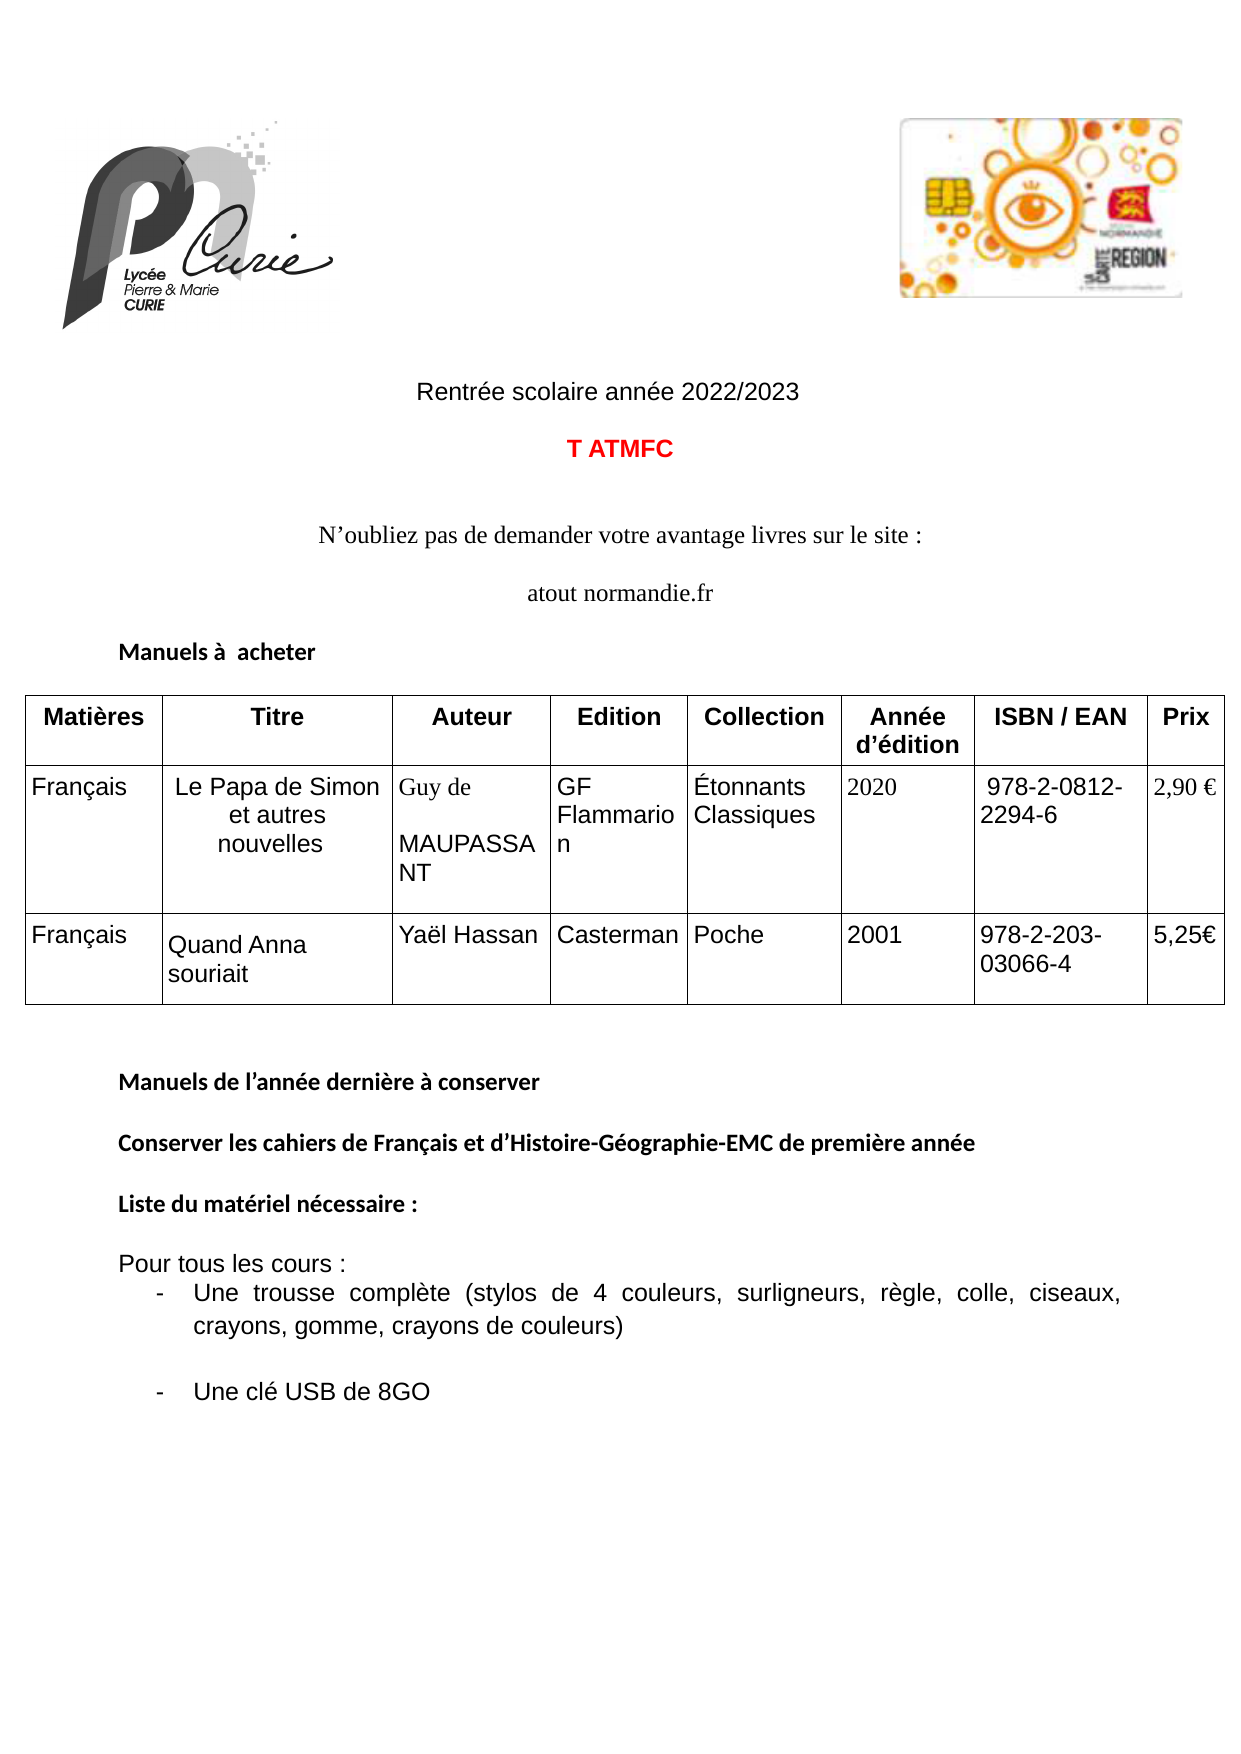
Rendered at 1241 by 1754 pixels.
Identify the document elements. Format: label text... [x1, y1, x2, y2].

text Liste du matériel nécessaire : [118, 1188, 1122, 1219]
table_header Edition [551, 696, 687, 765]
table_cell Français [26, 914, 162, 1004]
table_cell GF Flammarion [551, 766, 687, 913]
text Pour tous les cours : [118, 1249, 1122, 1278]
table_cell 978-2-203-03066-4 [975, 914, 1147, 1004]
text Manuels à acheter [118, 636, 1122, 666]
text T ATMFC [118, 434, 1122, 463]
table_header Matières [26, 696, 162, 765]
table_header Prix [1148, 696, 1224, 765]
list Une clé USB de 8GO [156, 1377, 1122, 1406]
text atout normandie.fr [118, 578, 1122, 607]
table_cell Yaël Hassan [393, 914, 550, 1004]
picture [54, 118, 341, 333]
table_cell Poche [688, 914, 841, 1004]
table_cell Guy de MAUPASSANT [393, 766, 550, 913]
list Une trousse complète (stylos de 4 couleurs, surligneurs, règle, colle, ciseaux, crayons, gomme, crayons de couleurs) [156, 1278, 1122, 1340]
table_cell Le Papa de Simon et autres nouvelles [163, 766, 392, 913]
table_header Titre [163, 696, 392, 765]
table_cell Français [26, 766, 162, 913]
table_header Année d’édition [842, 696, 974, 765]
table_cell 2,90 € [1148, 766, 1224, 913]
text Conserver les cahiers de Français et d’Histoire-Géographie-EMC de première année [118, 1127, 1122, 1158]
table_cell 5,25€ [1148, 914, 1224, 1004]
table_header Auteur [393, 696, 550, 765]
text N’oubliez pas de demander votre avantage livres sur le site : [118, 521, 1122, 549]
table_cell 2001 [842, 914, 974, 1004]
text Rentrée scolaire année 2022/2023 [118, 377, 1122, 406]
table_cell Étonnants Classiques [688, 766, 841, 913]
table_cell Quand Anna souriait [163, 914, 392, 1004]
picture [899, 118, 1183, 298]
table_header Collection [688, 696, 841, 765]
table_cell 2020 [842, 766, 974, 913]
text Manuels de l’année dernière à conserver [118, 1066, 1122, 1097]
table_header ISBN / EAN [975, 696, 1147, 765]
table_cell 978-2-0812-2294-6 [975, 766, 1147, 913]
table_cell Casterman [551, 914, 687, 1004]
